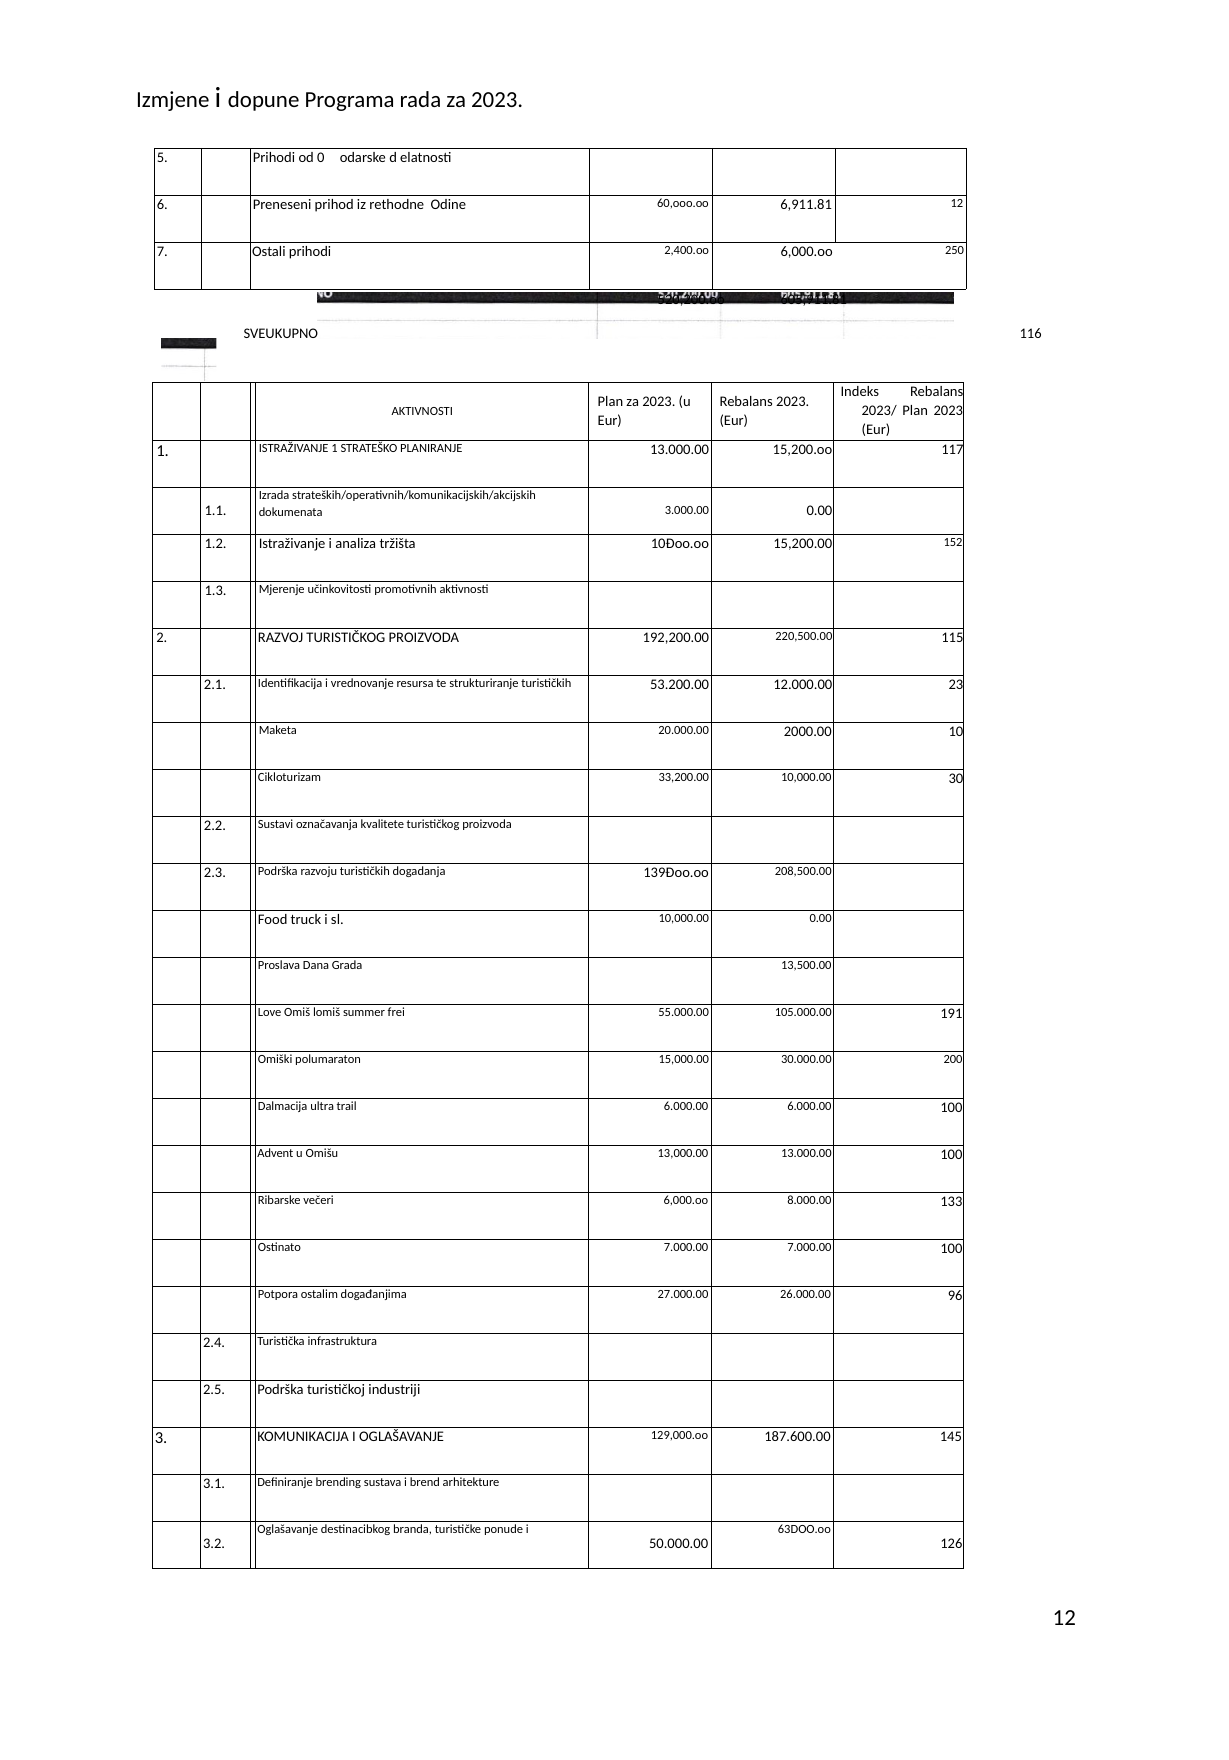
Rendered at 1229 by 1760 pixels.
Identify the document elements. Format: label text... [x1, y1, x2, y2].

table_cell 7. [155, 243, 201, 289]
table_cell Ostinato [256, 1240, 588, 1286]
table_cell [201, 723, 250, 769]
table_cell Odine [427, 196, 589, 242]
table_cell odarske d elatnosti [334, 149, 589, 195]
table_header Rebalans 2023. (Eur) [712, 383, 833, 440]
table_cell 6. [155, 196, 201, 242]
table_cell [589, 582, 711, 628]
table_cell [153, 723, 200, 769]
table_cell 3. [153, 1428, 200, 1474]
table_cell Dalmacija ultra trail [256, 1099, 588, 1145]
table_cell 100 [834, 1240, 963, 1286]
table_cell Turistička infrastruktura [256, 1334, 588, 1380]
table_cell [201, 1099, 250, 1145]
table_cell 1.1. [201, 488, 250, 534]
table_cell [712, 1475, 833, 1521]
table_cell [153, 1005, 200, 1051]
table_cell [712, 582, 833, 628]
table_cell KOMUNIKACIJA I OGLAŠAVANJE [256, 1428, 588, 1474]
table_cell 152 [834, 535, 963, 581]
table_cell [251, 817, 255, 863]
table_cell 6.000.00 [589, 1099, 711, 1145]
table_cell 250 [835, 243, 966, 289]
table_cell 50.000.00 [589, 1522, 711, 1568]
table_cell Food truck i sl. [256, 911, 588, 957]
table_cell [251, 1052, 255, 1098]
table_cell [201, 1052, 250, 1098]
table_cell 8.000.00 [712, 1193, 833, 1239]
table_cell [153, 911, 200, 957]
table_cell 55.000.00 [589, 1005, 711, 1051]
table_cell Oglašavanje destinacibkog branda, turističke ponude i [256, 1522, 588, 1568]
table_cell [834, 911, 963, 957]
table_cell Prihodi od 0 [251, 149, 334, 195]
table_cell [589, 1334, 711, 1380]
table_cell [589, 1475, 711, 1521]
table_cell 27.000.00 [589, 1287, 711, 1333]
table_cell [201, 1146, 250, 1192]
table_cell [201, 1428, 250, 1474]
table_cell Maketa [256, 723, 588, 769]
table_cell [251, 1522, 255, 1568]
table_cell 6,000.oo [713, 243, 835, 289]
table_cell 30.000.00 [712, 1052, 833, 1098]
table_cell 23 [834, 676, 963, 722]
table_cell 3.000.00 [589, 488, 711, 534]
table_cell [834, 817, 963, 863]
table_cell [153, 535, 200, 581]
table_cell [201, 911, 250, 957]
table_cell 96 [834, 1287, 963, 1333]
table_header Plan za 2023. (u Eur) [589, 383, 711, 440]
table_cell 6,000.oo [589, 1193, 711, 1239]
table_cell Ostali prihodi [251, 243, 589, 289]
table_cell [153, 958, 200, 1004]
table_header AKTIVNOSTI [256, 383, 588, 440]
table_cell [251, 1240, 255, 1286]
table_cell 2.2. [201, 817, 250, 863]
table_cell 10Đoo.oo [589, 535, 711, 581]
table_cell [201, 1287, 250, 1333]
table_cell 2000.00 [712, 723, 833, 769]
table_cell [590, 149, 712, 195]
table_cell 63DOO.oo [712, 1522, 833, 1568]
table_cell [251, 1005, 255, 1051]
table_cell 13.000.00 [712, 1146, 833, 1192]
table_cell 0.00 [712, 911, 833, 957]
table_cell [153, 1193, 200, 1239]
table_cell 126 [834, 1522, 963, 1568]
table_cell [153, 770, 200, 816]
table_cell 5. [155, 149, 201, 195]
text SVEUKUPNO 116 [134, 289, 1084, 381]
table_cell Advent u Omišu [256, 1146, 588, 1192]
table_cell [153, 1146, 200, 1192]
table_cell Ribarske večeri [256, 1193, 588, 1239]
table_cell [251, 723, 255, 769]
table_cell 2.1. [201, 676, 250, 722]
table_cell [834, 1381, 963, 1427]
table_cell [834, 582, 963, 628]
table_cell 12 [836, 196, 966, 242]
table_cell 145 [834, 1428, 963, 1474]
table_cell 2. [153, 629, 200, 675]
table_cell 100 [834, 1099, 963, 1145]
table_cell [251, 629, 255, 675]
table_cell 53.200.00 [589, 676, 711, 722]
table_cell 1.3. [201, 582, 250, 628]
table_cell [834, 1475, 963, 1521]
table_cell Podrška razvoju turističkih dogadanja [256, 864, 588, 910]
table_header [201, 383, 250, 440]
table_cell [153, 1099, 200, 1145]
table_cell Podrška turističkoj industriji [256, 1381, 588, 1427]
table_cell [153, 1475, 200, 1521]
table_cell 2.5. [201, 1381, 250, 1427]
table_cell [201, 958, 250, 1004]
table_cell [202, 149, 250, 195]
table_cell [153, 1381, 200, 1427]
table_cell [834, 1334, 963, 1380]
table_cell [153, 488, 200, 534]
table_cell 10 [834, 723, 963, 769]
table_header [251, 383, 255, 440]
table_cell [202, 243, 250, 289]
table_cell RAZVOJ TURISTIČKOG PROIZVODA [256, 629, 588, 675]
table_cell 105.000.00 [712, 1005, 833, 1051]
table_cell Omiški polumaraton [256, 1052, 588, 1098]
table_cell [251, 770, 255, 816]
table_cell 13,000.00 [589, 1146, 711, 1192]
table_cell [251, 1475, 255, 1521]
table_cell [153, 1240, 200, 1286]
table_cell [251, 1146, 255, 1192]
table_cell 6,911.81 [713, 196, 835, 242]
table_cell 7.000.00 [589, 1240, 711, 1286]
table_cell [251, 1334, 255, 1380]
table_cell [836, 149, 966, 195]
table_cell 100 [834, 1146, 963, 1192]
table_cell [251, 1381, 255, 1427]
table_cell [251, 911, 255, 957]
table_cell [834, 958, 963, 1004]
table_cell 30 [834, 770, 963, 816]
table_cell [834, 864, 963, 910]
table_cell Sustavi označavanja kvalitete turističkog proizvoda [256, 817, 588, 863]
table_cell [201, 770, 250, 816]
table_cell 208,500.00 [712, 864, 833, 910]
table_cell Preneseni prihod iz rethodne [251, 196, 427, 242]
table_cell 26.000.00 [712, 1287, 833, 1333]
table_cell Definiranje brending sustava i brend arhitekture [256, 1475, 588, 1521]
table_cell 117 [834, 441, 963, 487]
table_cell [712, 1334, 833, 1380]
table_cell [201, 629, 250, 675]
table_cell 10,000.00 [589, 911, 711, 957]
table_cell 15,200.oo [712, 441, 833, 487]
table_cell [251, 488, 255, 534]
table_cell 10,000.00 [712, 770, 833, 816]
table_cell 12.000.00 [712, 676, 833, 722]
table_cell [153, 1334, 200, 1380]
table_cell [251, 864, 255, 910]
table_cell 115 [834, 629, 963, 675]
table_cell 60,ooo.oo [590, 196, 712, 242]
table_cell Mjerenje učinkovitosti promotivnih aktivnosti [256, 582, 588, 628]
table_cell 2.3. [201, 864, 250, 910]
table_cell 1. [153, 441, 200, 487]
table_cell [713, 149, 835, 195]
table_cell ISTRAŽIVANJE 1 STRATEŠKO PLANIRANJE [256, 441, 588, 487]
table_cell Potpora ostalim događanjima [256, 1287, 588, 1333]
table_cell 20.000.00 [589, 723, 711, 769]
table_cell 6.000.00 [712, 1099, 833, 1145]
table_cell 15,200.00 [712, 535, 833, 581]
table_cell [251, 441, 255, 487]
table_cell 1.2. [201, 535, 250, 581]
table_cell [251, 676, 255, 722]
table_cell [589, 817, 711, 863]
table_cell 13,500.00 [712, 958, 833, 1004]
table_cell [712, 1381, 833, 1427]
table_cell 3.2. [201, 1522, 250, 1568]
table_cell [251, 1287, 255, 1333]
table_cell 2,400.oo [590, 243, 712, 289]
table_cell 2.4. [201, 1334, 250, 1380]
table_cell Proslava Dana Grada [256, 958, 588, 1004]
table_cell Istraživanje i analiza tržišta [256, 535, 588, 581]
table_cell [153, 676, 200, 722]
table_cell Izrada strateških/operativnih/komunikacijskih/akcijskih dokumenata [256, 488, 588, 534]
table_cell [589, 958, 711, 1004]
table_cell Identifikacija i vrednovanje resursa te strukturiranje turističkih [256, 676, 588, 722]
table_cell [201, 1240, 250, 1286]
table_cell 0.00 [712, 488, 833, 534]
table_cell 7.000.00 [712, 1240, 833, 1286]
table_cell [251, 535, 255, 581]
table_cell [153, 582, 200, 628]
table_cell [153, 1052, 200, 1098]
table_cell 200 [834, 1052, 963, 1098]
table_cell 13.000.00 [589, 441, 711, 487]
table_cell [153, 1522, 200, 1568]
table_cell 187.600.00 [712, 1428, 833, 1474]
table_header Indeks Rebalans 2023/ Plan 2023 (Eur) [834, 383, 963, 440]
table_cell [251, 582, 255, 628]
table_cell 133 [834, 1193, 963, 1239]
table_cell [251, 958, 255, 1004]
table_cell 15,000.00 [589, 1052, 711, 1098]
table_cell [202, 196, 250, 242]
table_cell 139Đoo.oo [589, 864, 711, 910]
table_cell [834, 488, 963, 534]
table_header [153, 383, 200, 440]
table_cell [201, 1193, 250, 1239]
table_cell [153, 864, 200, 910]
table_cell 129,000.oo [589, 1428, 711, 1474]
table_cell [153, 1287, 200, 1333]
table_cell 191 [834, 1005, 963, 1051]
table_cell Cikloturizam [256, 770, 588, 816]
table_cell [251, 1428, 255, 1474]
table_cell [589, 1381, 711, 1427]
table_cell 192,200.00 [589, 629, 711, 675]
table_cell [201, 441, 250, 487]
table_cell [712, 817, 833, 863]
table_cell Love Omiš lomiš summer frei [256, 1005, 588, 1051]
table_cell [251, 1193, 255, 1239]
table_cell [201, 1005, 250, 1051]
table_cell 33,200.00 [589, 770, 711, 816]
table_cell [251, 1099, 255, 1145]
table_cell 220,500.00 [712, 629, 833, 675]
table_cell 3.1. [201, 1475, 250, 1521]
table_cell [153, 817, 200, 863]
